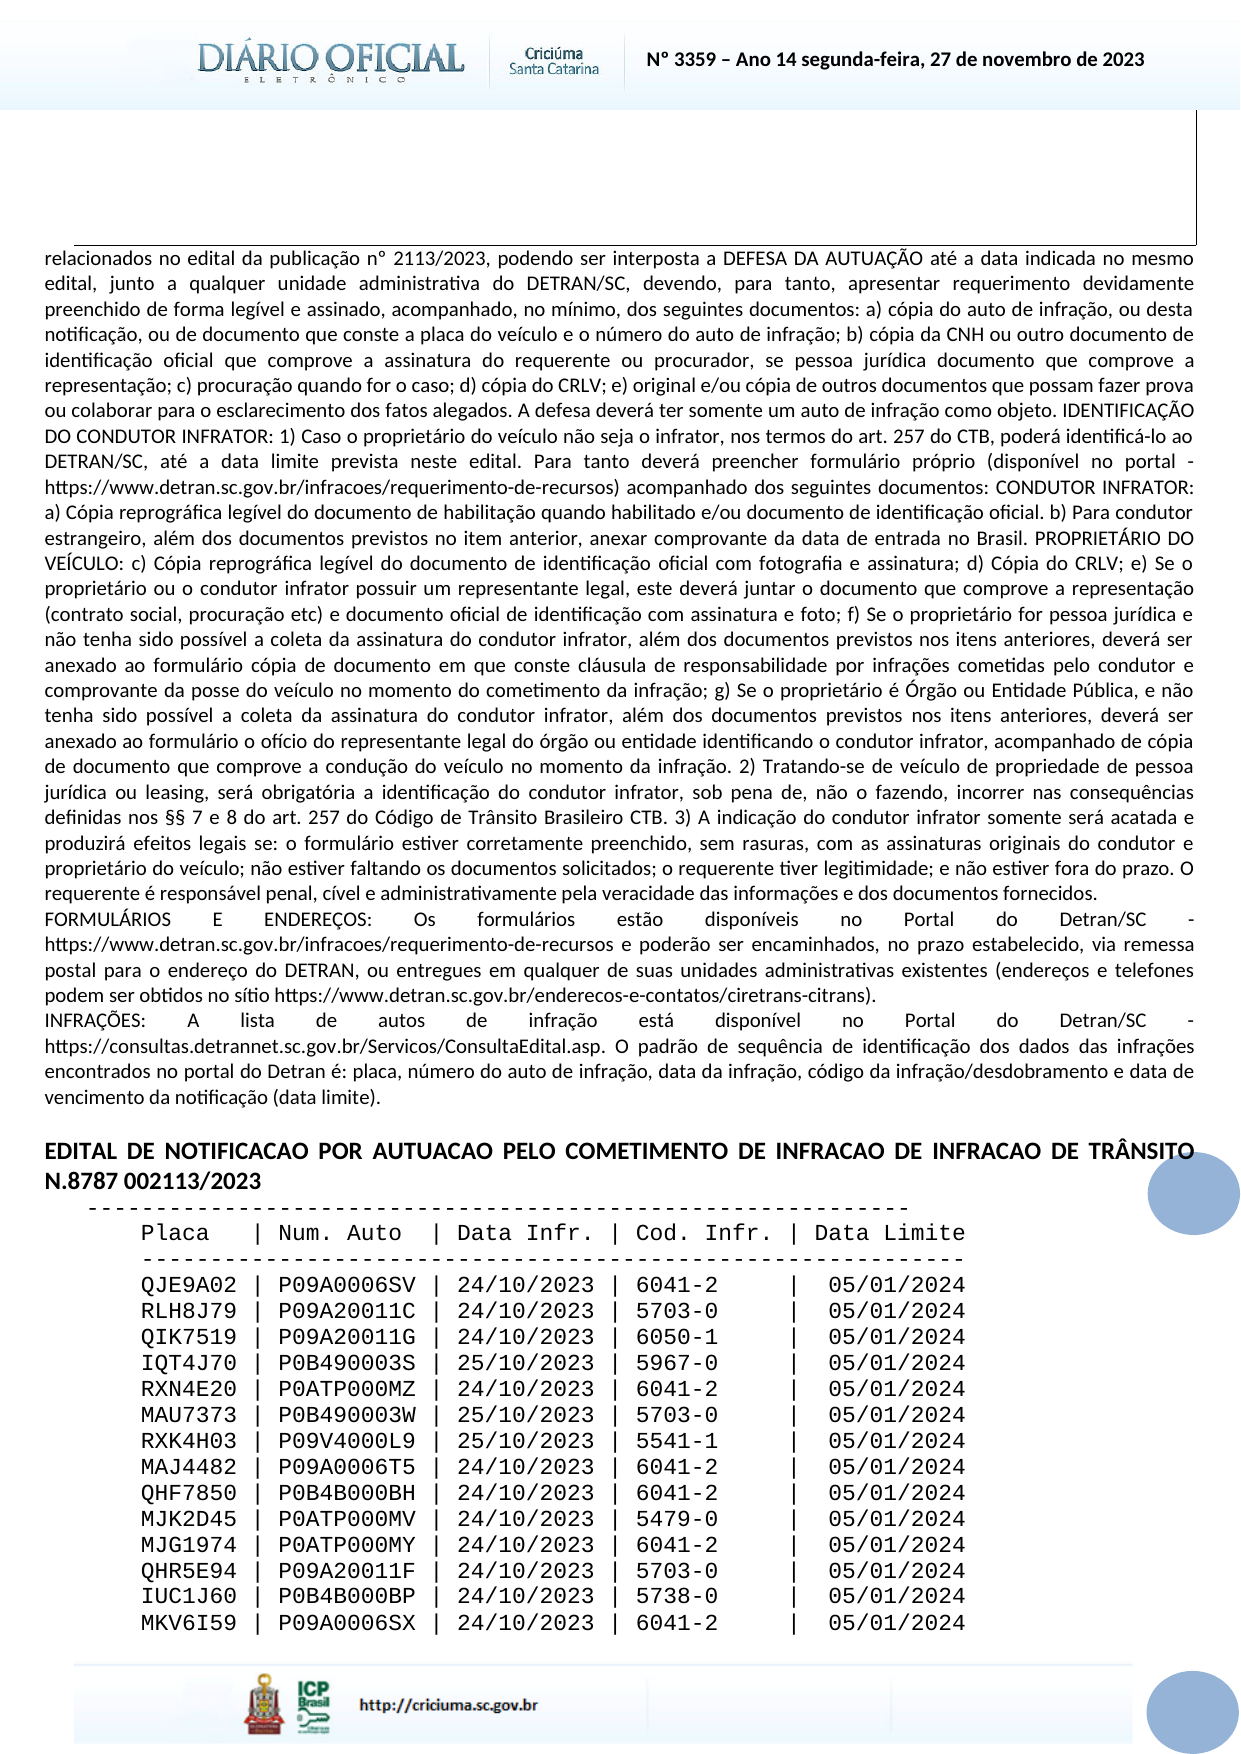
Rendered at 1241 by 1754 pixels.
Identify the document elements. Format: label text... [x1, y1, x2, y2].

text MAJ4482 | P09A0006T5 | 24/10/2023 | 6041-2 | 05/01/2024 [44, 1455, 1196, 1481]
text RLH8J79 | P09A20011C | 24/10/2023 | 5703-0 | 05/01/2024 [44, 1299, 1196, 1326]
text IUC1J60 | P0B4B000BP | 24/10/2023 | 5738-0 | 05/01/2024 [44, 1585, 1196, 1611]
text EDITAL DE NOTIFICACAO POR AUTUACAO PELO COMETIMENTO DE INFRACAO DE INFRACAO DE TRÂNSITO N.8787 002113/2023 [44, 1135, 1196, 1196]
text FORMULÁRIOS E ENDEREÇOS: Os formulários estão disponíveis no Portal do Detran/SC - https://www.detran.sc.gov.br/infracoes/requerimento-de-recursos e poderão ser encaminhados, no prazo estabelecido, via remessa postal para o endereço do DETRAN, ou entregues em qualquer de suas unidades administrativas existentes (endereços e telefones podem ser obtidos no sítio https://www.detran.sc.gov.br/enderecos-e-contatos/ciretrans-citrans). [44, 906, 1196, 1008]
text RXK4H03 | P09V4000L9 | 25/10/2023 | 5541-1 | 05/01/2024 [44, 1429, 1196, 1455]
text MJG1974 | P0ATP000MY | 24/10/2023 | 6041-2 | 05/01/2024 [44, 1533, 1196, 1559]
text MKV6I59 | P09A0006SX | 24/10/2023 | 6041-2 | 05/01/2024 [44, 1611, 1196, 1637]
text MJK2D45 | P0ATP000MV | 24/10/2023 | 5479-0 | 05/01/2024 [44, 1507, 1196, 1533]
text INFRAÇÕES: A lista de autos de infração está disponível no Portal do Detran/SC - https://consultas.detrannet.sc.gov.br/Servicos/ConsultaEdital.asp. O padrão de sequência de identificação dos dados das infrações encontrados no portal do Detran é: placa, número do auto de infração, data da infração, código da infração/desdobramento e data de vencimento da notificação (data limite). [44, 1008, 1196, 1109]
text QHF7850 | P0B4B000BH | 24/10/2023 | 6041-2 | 05/01/2024 [44, 1481, 1196, 1507]
text QIK7519 | P09A20011G | 24/10/2023 | 6050-1 | 05/01/2024 [44, 1326, 1196, 1351]
text ------------------------------------------------------------ [44, 1196, 1159, 1222]
text QJE9A02 | P09A0006SV | 24/10/2023 | 6041-2 | 05/01/2024 [44, 1274, 1196, 1299]
text QHR5E94 | P09A20011F | 24/10/2023 | 5703-0 | 05/01/2024 [44, 1559, 1196, 1585]
text ------------------------------------------------------------ [44, 1248, 1196, 1274]
text MAU7373 | P0B490003W | 25/10/2023 | 5703-0 | 05/01/2024 [44, 1403, 1196, 1429]
text IQT4J70 | P0B490003S | 25/10/2023 | 5967-0 | 05/01/2024 [44, 1351, 1196, 1377]
text relacionados no edital da publicação nº 2113/2023, podendo ser interposta a DEFESA DA AUTUAÇÃO até a data indicada no mesmo edital, junto a qualquer unidade administrativa do DETRAN/SC, devendo, para tanto, apresentar requerimento devidamente preenchido de forma legível e assinado, acompanhado, no mínimo, dos seguintes documentos: a) cópia do auto de infração, ou desta notificação, ou de documento que conste a placa do veículo e o número do auto de infração; b) cópia da CNH ou outro documento de identificação oficial que comprove a assinatura do requerente ou procurador, se pessoa jurídica documento que comprove a representação; c) procuração quando for o caso; d) cópia do CRLV; e) original e/ou cópia de outros documentos que possam fazer prova ou colaborar para o esclarecimento dos fatos alegados. A defesa deverá ter somente um auto de infração como objeto. IDENTIFICAÇÃO DO CONDUTOR INFRATOR: 1) Caso o proprietário do veículo não seja o infrator, nos termos do art. 257 do CTB, poderá identificá-lo ao DETRAN/SC, até a data limite prevista neste edital. Para tanto deverá preencher formulário próprio (disponível no portal - https://www.detran.sc.gov.br/infracoes/requerimento-de-recursos) acompanhado dos seguintes documentos: CONDUTOR INFRATOR: a) Cópia reprográfica legível do documento de habilitação quando habilitado e/ou documento de identificação oficial. b) Para condutor estrangeiro, além dos documentos previstos no item anterior, anexar comprovante da data de entrada no Brasil. PROPRIETÁRIO DO VEÍCULO: c) Cópia reprográfica legível do documento de identificação oficial com fotografia e assinatura; d) Cópia do CRLV; e) Se o proprietário ou o condutor infrator possuir um representante legal, este deverá juntar o documento que comprove a representação (contrato social, procuração etc) e documento oficial de identificação com assinatura e foto; f) Se o proprietário for pessoa jurídica e não tenha sido possível a coleta da assinatura do condutor infrator, além dos documentos previstos nos itens anteriores, deverá ser anexado ao formulário cópia de documento em que conste cláusula de responsabilidade por infrações cometidas pelo condutor e comprovante da posse do veículo no momento do cometimento da infração; g) Se o proprietário é Órgão ou Entidade Pública, e não tenha sido possível a coleta da assinatura do condutor infrator, além dos documentos previstos nos itens anteriores, deverá ser anexado ao formulário o ofício do representante legal do órgão ou entidade identificando o condutor infrator, acompanhado de cópia de documento que comprove a condução do veículo no momento da infração. 2) Tratando-se de veículo de propriedade de pessoa jurídica ou leasing, será obrigatória a identificação do condutor infrator, sob pena de, não o fazendo, incorrer nas consequências definidas nos §§ 7 e 8 do art. 257 do Código de Trânsito Brasileiro CTB. 3) A indicação do condutor infrator somente será acatada e produzirá efeitos legais se: o formulário estiver corretamente preenchido, sem rasuras, com as assinaturas originais do condutor e proprietário do veículo; não estiver faltando os documentos solicitados; o requerente tiver legitimidade; e não estiver fora do prazo. O requerente é responsável penal, cível e administrativamente pela veracidade das informações e dos documentos fornecidos. [44, 245, 1196, 906]
text Placa | Num. Auto | Data Infr. | Cod. Infr. | Data Limite [44, 1222, 1196, 1248]
text RXN4E20 | P0ATP000MZ | 24/10/2023 | 6041-2 | 05/01/2024 [44, 1377, 1196, 1403]
